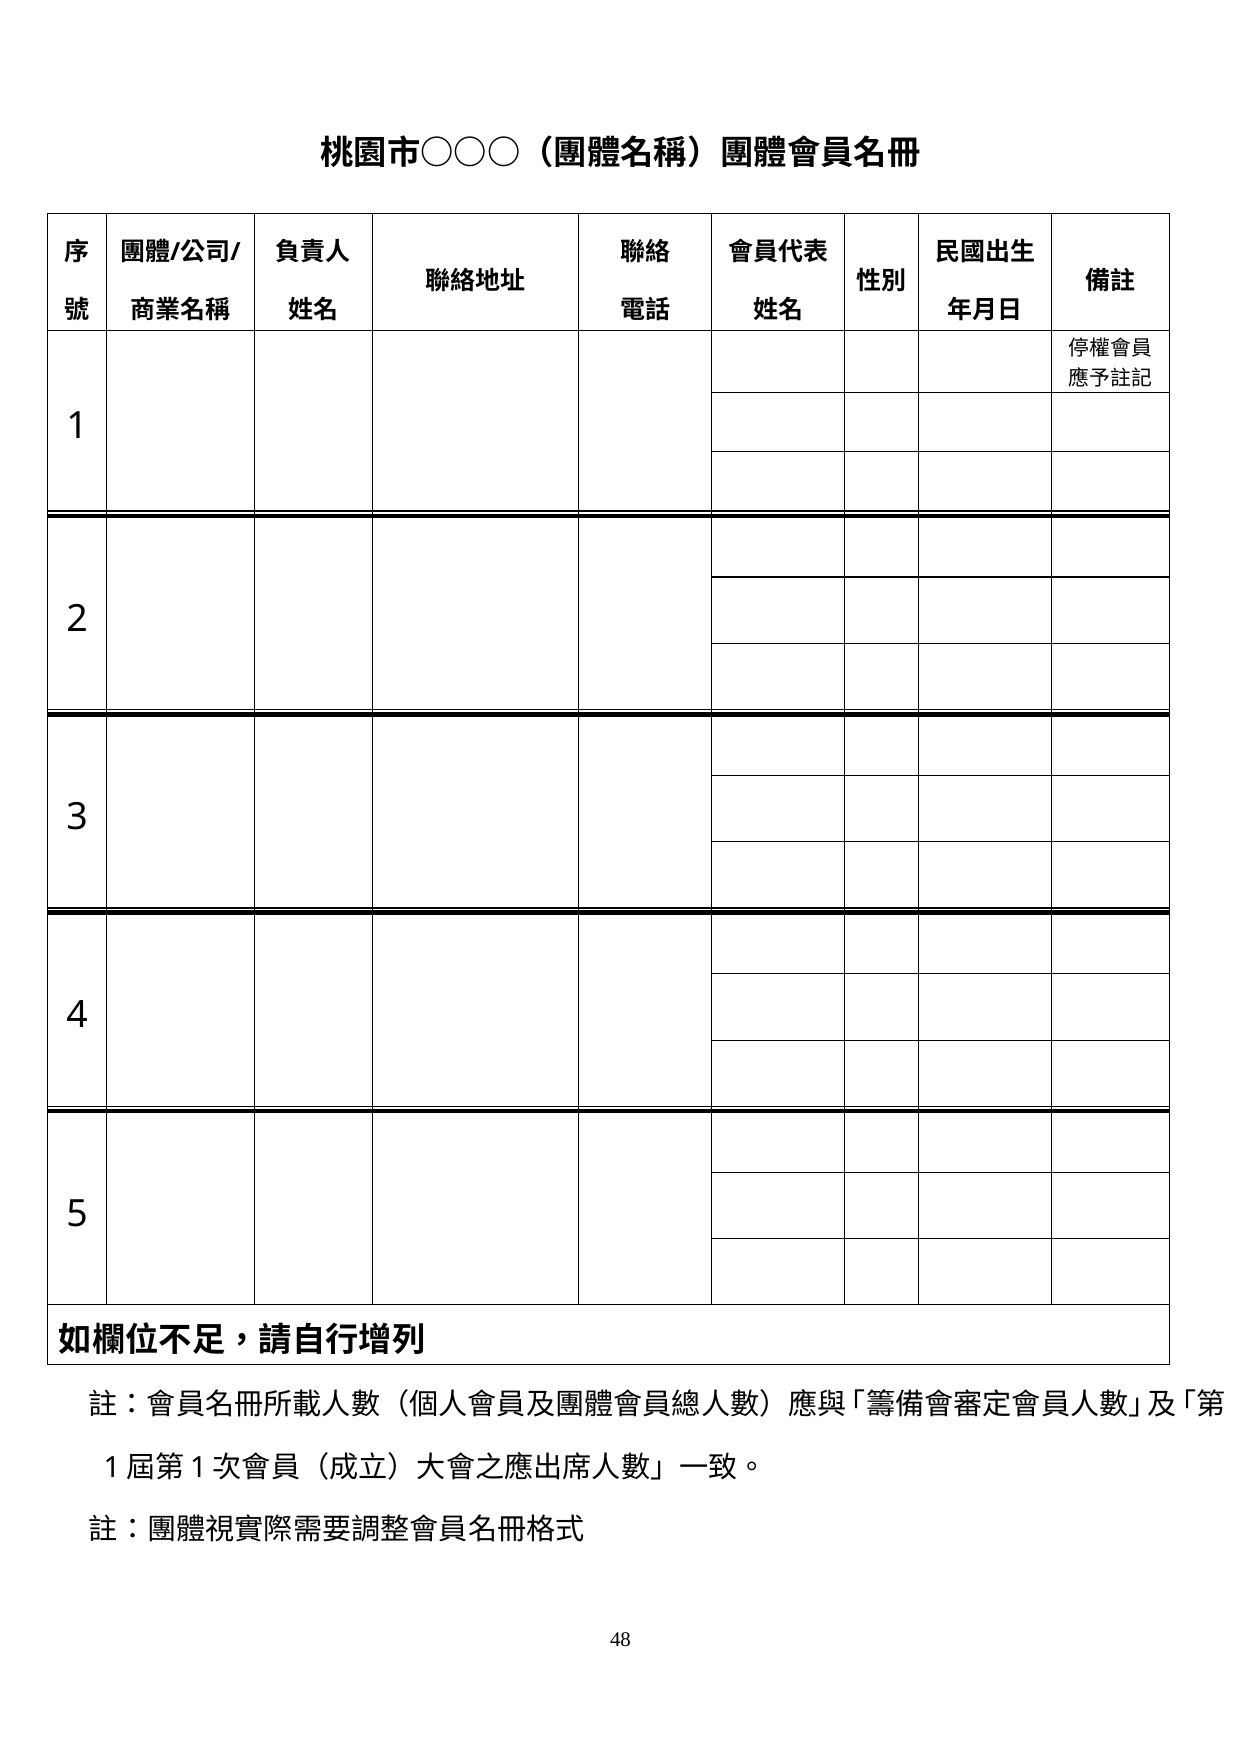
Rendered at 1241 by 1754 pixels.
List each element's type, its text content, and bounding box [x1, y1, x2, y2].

table_cell [919, 452, 1051, 510]
table_cell [1052, 644, 1169, 709]
table_cell [1052, 393, 1169, 451]
table_cell [845, 842, 918, 907]
table_header 聯絡 電話 [579, 214, 711, 330]
table_cell [1052, 578, 1169, 643]
table_cell 5 [48, 1113, 106, 1304]
table_cell [845, 1239, 918, 1304]
table_cell [845, 915, 918, 973]
table_cell [712, 974, 844, 1039]
table_cell [712, 578, 844, 643]
table_cell [919, 776, 1051, 841]
table_cell [373, 717, 578, 907]
table_cell [919, 974, 1051, 1039]
table_cell [845, 717, 918, 775]
text 桃園市○○○（團體名稱）團體會員名冊 [118, 123, 1122, 175]
table_cell 3 [48, 717, 106, 907]
table_cell 4 [48, 915, 106, 1106]
table_cell [373, 518, 578, 709]
table_cell [712, 452, 844, 510]
table_cell [919, 644, 1051, 709]
table_cell [579, 915, 711, 1106]
table_cell [1052, 717, 1169, 775]
table_cell [845, 1113, 918, 1172]
table_cell [712, 915, 844, 973]
table_cell [107, 331, 254, 510]
table_cell [579, 518, 711, 709]
table_cell [1052, 974, 1169, 1039]
table_cell [1052, 518, 1169, 576]
table_header 序號 [48, 214, 106, 330]
table_cell [919, 393, 1051, 451]
table_cell [1052, 842, 1169, 907]
table_cell [712, 1239, 844, 1304]
table_cell [1052, 1239, 1169, 1304]
table_cell [255, 518, 372, 709]
table_cell [845, 518, 918, 576]
table_cell 2 [48, 518, 106, 709]
table_cell [845, 331, 918, 392]
table_cell 停權會員 應予註記 [1052, 331, 1169, 392]
table_cell [579, 717, 711, 907]
table_cell [845, 776, 918, 841]
table_cell [107, 915, 254, 1106]
table_cell [712, 717, 844, 775]
table_cell [919, 915, 1051, 973]
table_cell [712, 842, 844, 907]
table_cell [107, 518, 254, 709]
table_cell [255, 331, 372, 510]
table_cell [712, 776, 844, 841]
table_cell [1052, 776, 1169, 841]
table_header 性別 [845, 214, 918, 330]
table_cell [1052, 452, 1169, 510]
table_cell [1052, 1113, 1169, 1172]
table_cell [919, 331, 1051, 392]
table_cell [919, 717, 1051, 775]
table_cell [845, 974, 918, 1039]
table_cell [712, 331, 844, 392]
table_cell 1 [48, 331, 106, 510]
table_header 民國出生 年月日 [919, 214, 1051, 330]
table_cell [845, 393, 918, 451]
table_cell [255, 915, 372, 1106]
table_cell [712, 1173, 844, 1238]
table_cell [845, 644, 918, 709]
table_cell [712, 518, 844, 576]
table_cell [712, 393, 844, 451]
table_cell [1052, 915, 1169, 973]
text 註：會員名冊所載人數（個人會員及團體會員總人數）應與「籌備會審定會員人數」及「第1屆第1次會員（成立）大會之應出席人數」一致。 [88, 1364, 1225, 1489]
table_cell [919, 1041, 1051, 1106]
table_header 會員代表姓名 [712, 214, 844, 330]
table_cell 如欄位不足，請自行增列 [48, 1305, 1169, 1363]
table_header 聯絡地址 [373, 214, 578, 330]
table_cell [579, 331, 711, 510]
table_header 團體/公司/商業名稱 [107, 214, 254, 330]
table_cell [107, 1113, 254, 1304]
table_cell [845, 1041, 918, 1106]
table_cell [919, 1239, 1051, 1304]
table_cell [845, 1173, 918, 1238]
table_cell [919, 842, 1051, 907]
table_cell [919, 1173, 1051, 1238]
table_cell [107, 717, 254, 907]
table_header 負責人 姓名 [255, 214, 372, 330]
table_cell [845, 452, 918, 510]
table_cell [919, 518, 1051, 576]
text 註：團體視實際需要調整會員名冊格式 [89, 1489, 1122, 1564]
table_cell [845, 578, 918, 643]
table_cell [579, 1113, 711, 1304]
table_cell [255, 717, 372, 907]
table_header 備註 [1052, 214, 1169, 330]
table_cell [1052, 1041, 1169, 1106]
table_cell [919, 1113, 1051, 1172]
table_cell [712, 644, 844, 709]
table_cell [712, 1041, 844, 1106]
table_cell [255, 1113, 372, 1304]
table_cell [1052, 1173, 1169, 1238]
table_cell [919, 578, 1051, 643]
table_cell [712, 1113, 844, 1172]
table_cell [373, 1113, 578, 1304]
table_cell [373, 331, 578, 510]
table_cell [373, 915, 578, 1106]
